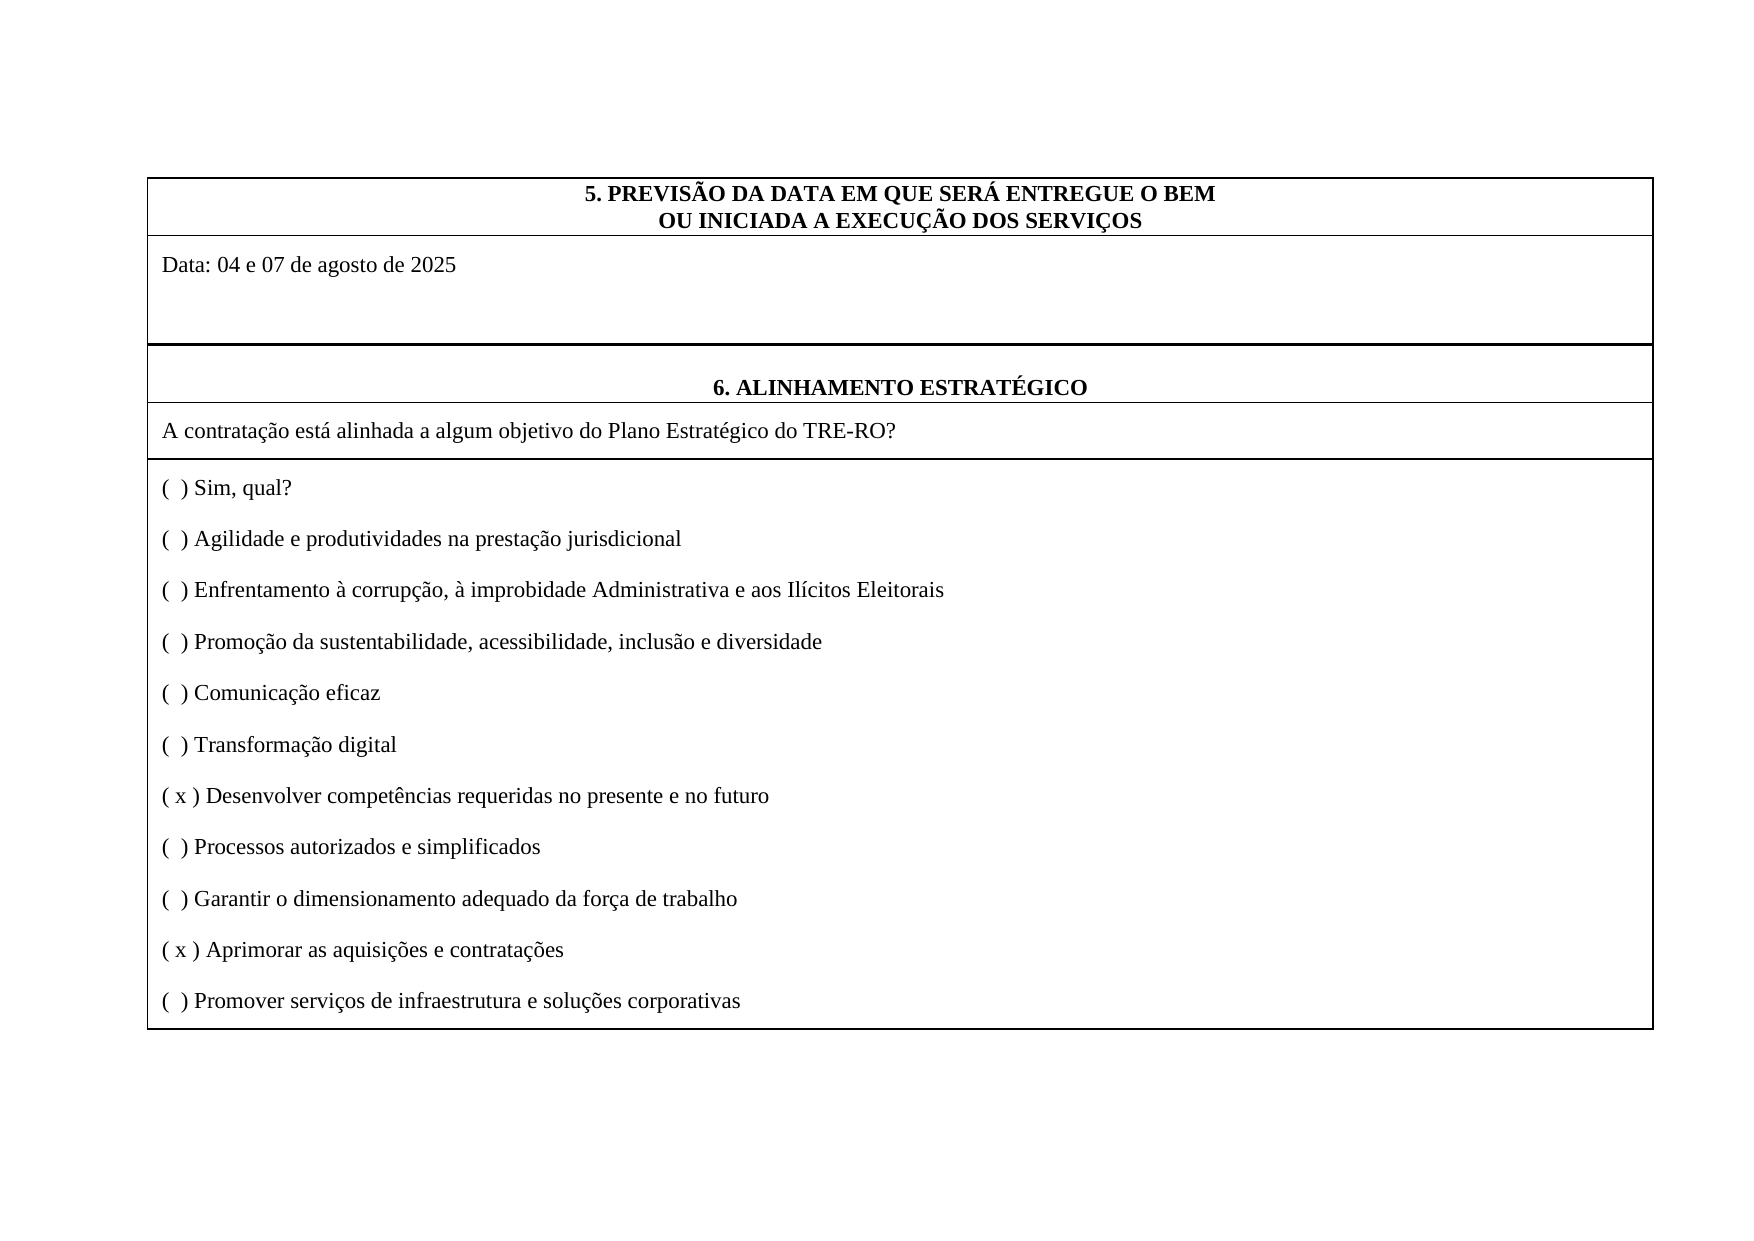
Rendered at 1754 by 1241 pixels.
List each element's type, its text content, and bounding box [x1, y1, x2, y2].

table_header 6. ALINHAMENTO ESTRATÉGICO [148, 346, 1652, 402]
table_cell ( ) Sim, qual? ( ) Agilidade e produtividades na prestação jurisdicional ( ) Enfrentamento à corrupção, à improbidade Administrativa e aos Ilícitos Eleitorais ( ) Promoção da sustentabilidade, acessibilidade, inclusão e diversidade ( ) Comunicação eficaz ( ) Transformação digital ( x ) Desenvolver competências requeridas no presente e no futuro ( ) Processos autorizados e simplificados ( ) Garantir o dimensionamento adequado da força de trabalho ( x ) Aprimorar as aquisições e contratações ( ) Promover serviços de infraestrutura e soluções corporativas [148, 460, 1652, 1028]
table_cell Data: 04 e 07 de agosto de 2025 [148, 236, 1652, 342]
table_header 5. PREVISÃO DA DATA EM QUE SERÁ ENTREGUE O BEM OU INICIADA A EXECUÇÃO DOS SERVIÇOS [148, 179, 1652, 235]
table_cell A contratação está alinhada a algum objetivo do Plano Estratégico do TRE-RO? [148, 403, 1652, 458]
